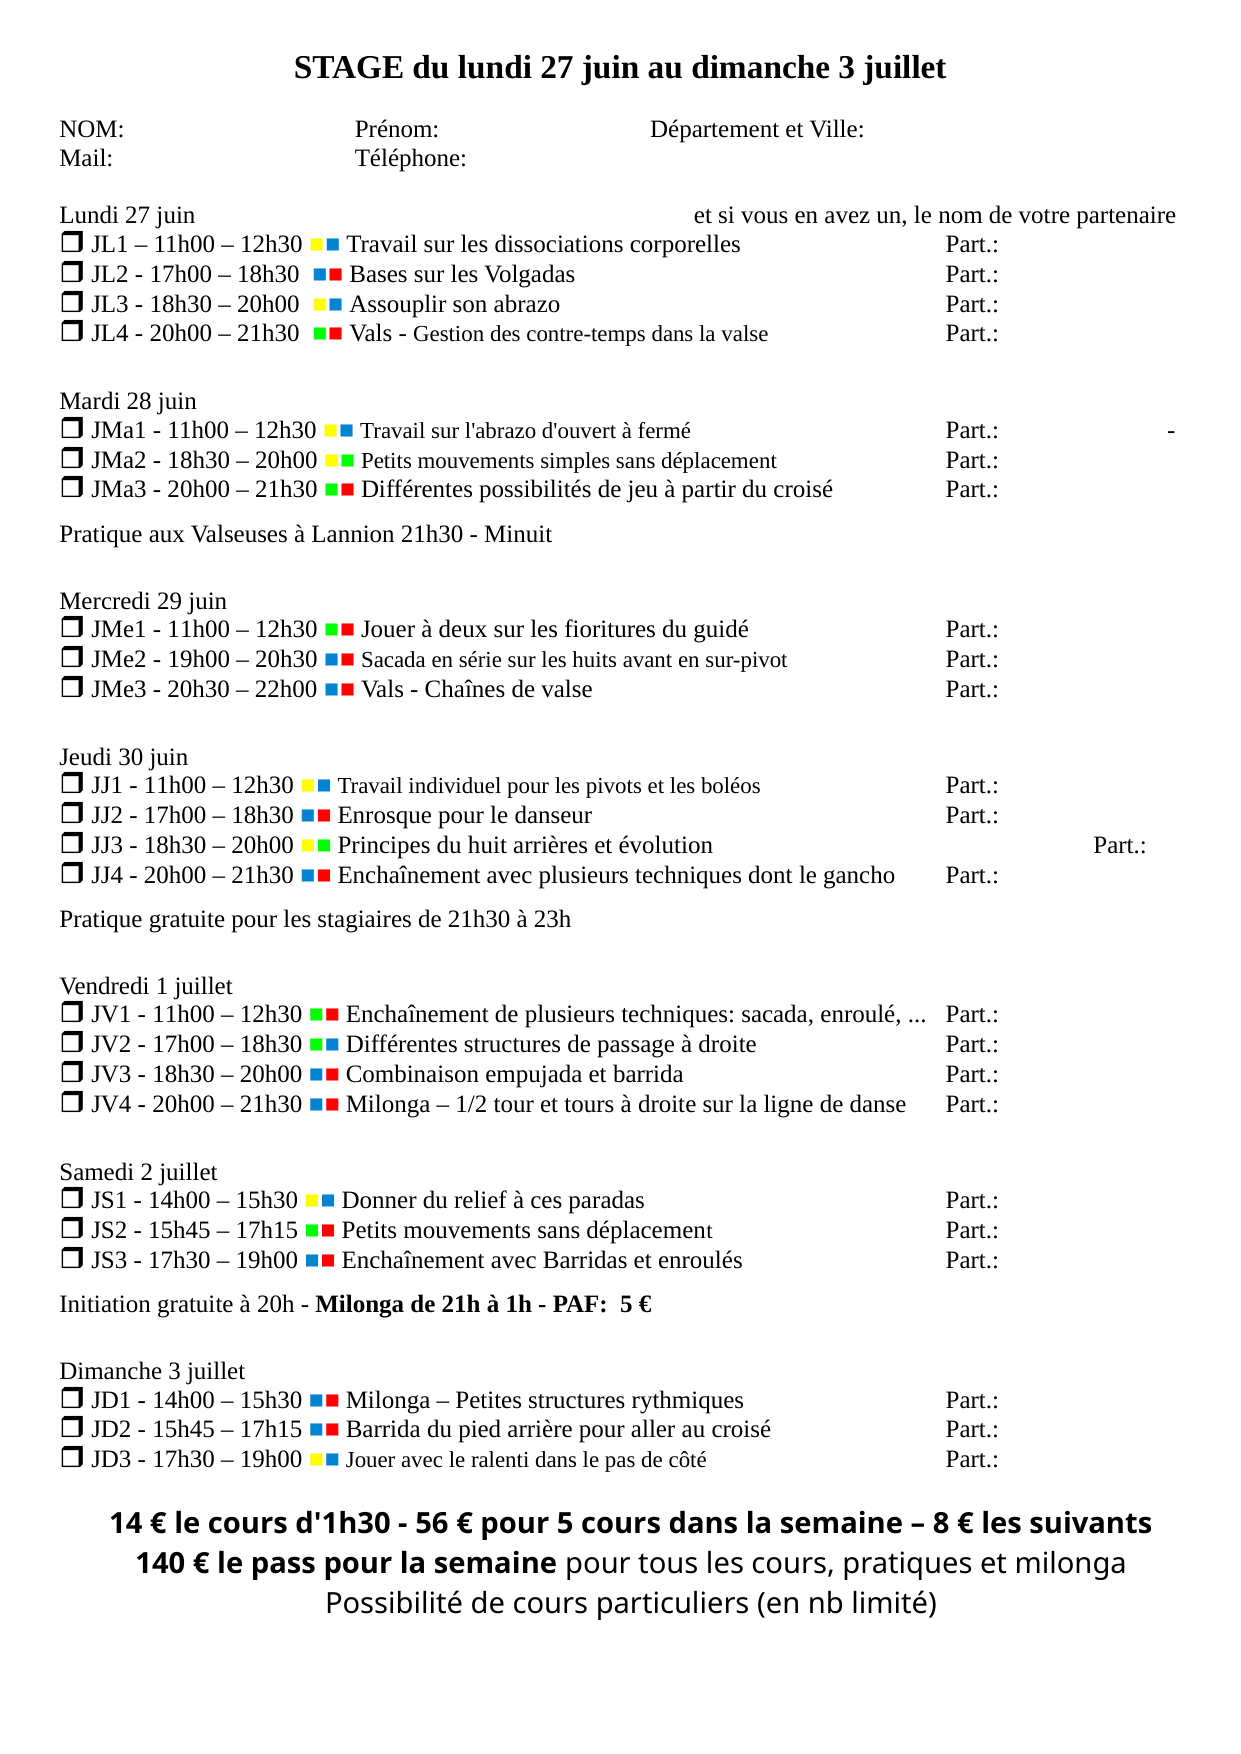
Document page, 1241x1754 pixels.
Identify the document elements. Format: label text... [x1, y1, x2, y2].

text r JD3 - 17h30 – 19h00 nn Jouer avec le ralenti dans le pas de côté Part.: [59, 1444, 1181, 1474]
text r JL1 – 11h00 – 12h30 nn Travail sur les dissociations corporelles Part.: [59, 229, 1181, 259]
text Lundi 27 juin et si vous en avez un, le nom de votre partenaire [59, 201, 1181, 229]
text STAGE du lundi 27 juin au dimanche 3 juillet [59, 47, 1181, 86]
text r JMa3 - 20h00 – 21h30 nn Différentes possibilités de jeu à partir du croisé Part.: [59, 474, 1181, 504]
text 140 € le pass pour la semaine pour tous les cours, pratiques et milonga [81, 1542, 1181, 1582]
text Samedi 2 juillet [59, 1157, 1181, 1185]
text r JJ1 - 11h00 – 12h30 nn Travail individuel pour les pivots et les boléos Part.: [59, 771, 1181, 800]
text Dimanche 3 juillet [59, 1356, 1181, 1385]
text Mercredi 29 juin [59, 586, 1181, 614]
text Vendredi 1 juillet [59, 971, 1181, 999]
text r JV1 - 11h00 – 12h30 nn Enchaînement de plusieurs techniques: sacada, enroulé, ... Part.: [59, 999, 1181, 1029]
text Initiation gratuite à 20h - Milonga de 21h à 1h - PAF: 5 € [59, 1289, 1181, 1318]
text r JS2 - 15h45 – 17h15 nn Petits mouvements sans déplacement Part.: [59, 1215, 1181, 1245]
text r JS3 - 17h30 – 19h00 nn Enchaînement avec Barridas et enroulés Part.: [59, 1245, 1181, 1274]
text r JV2 - 17h00 – 18h30 nn Différentes structures de passage à droite Part.: [59, 1029, 1181, 1059]
text NOM: Prénom: Département et Ville: [59, 114, 1181, 143]
text r JMa2 - 18h30 – 20h00 nn Petits mouvements simples sans déplacement Part.: [59, 445, 1181, 474]
text Pratique gratuite pour les stagiaires de 21h30 à 23h [59, 904, 1181, 932]
text r JV4 - 20h00 – 21h30 nn Milonga – 1/2 tour et tours à droite sur la ligne de danse Part.: [59, 1089, 1181, 1118]
text r JD1 - 14h00 – 15h30 nn Milonga – Petites structures rythmiques Part.: [59, 1385, 1181, 1414]
text r JJ4 - 20h00 – 21h30 nn Enchaînement avec plusieurs techniques dont le gancho Part.: [59, 860, 1181, 889]
text Mail: Téléphone: [59, 143, 1181, 172]
text r JS1 - 14h00 – 15h30 nn Donner du relief à ces paradas Part.: [59, 1185, 1181, 1215]
text Jeudi 30 juin [59, 742, 1181, 771]
text r JMe1 - 11h00 – 12h30 nn Jouer à deux sur les fioritures du guidé Part.: [59, 614, 1181, 644]
text r JL3 - 18h30 – 20h00 nn Assouplir son abrazo Part.: [59, 289, 1181, 318]
text Possibilité de cours particuliers (en nb limité) [81, 1582, 1181, 1622]
text Mardi 28 juin [59, 386, 1181, 415]
text r JJ3 - 18h30 – 20h00 nn Principes du huit arrières et évolution Part.: [59, 830, 1181, 860]
text 14 € le cours d'1h30 - 56 € pour 5 cours dans la semaine – 8 € les suivants [81, 1502, 1181, 1542]
text r JL4 - 20h00 – 21h30 nn Vals - Gestion des contre-temps dans la valse Part.: [59, 318, 1181, 348]
text r JL2 - 17h00 – 18h30 nn Bases sur les Volgadas Part.: [59, 259, 1181, 289]
text r JMe2 - 19h00 – 20h30 nn Sacada en série sur les huits avant en sur-pivot Part.: [59, 644, 1181, 674]
text r JMe3 - 20h30 – 22h00 nn Vals - Chaînes de valse Part.: [59, 674, 1181, 703]
text r JV3 - 18h30 – 20h00 nn Combinaison empujada et barrida Part.: [59, 1059, 1181, 1089]
text r JD2 - 15h45 – 17h15 nn Barrida du pied arrière pour aller au croisé Part.: [59, 1414, 1181, 1444]
text r JJ2 - 17h00 – 18h30 nn Enrosque pour le danseur Part.: [59, 800, 1181, 830]
text Pratique aux Valseuses à Lannion 21h30 - Minuit [59, 519, 1181, 547]
text r JMa1 - 11h00 – 12h30 nn Travail sur l'abrazo d'ouvert à fermé Part.: - [59, 415, 1181, 445]
